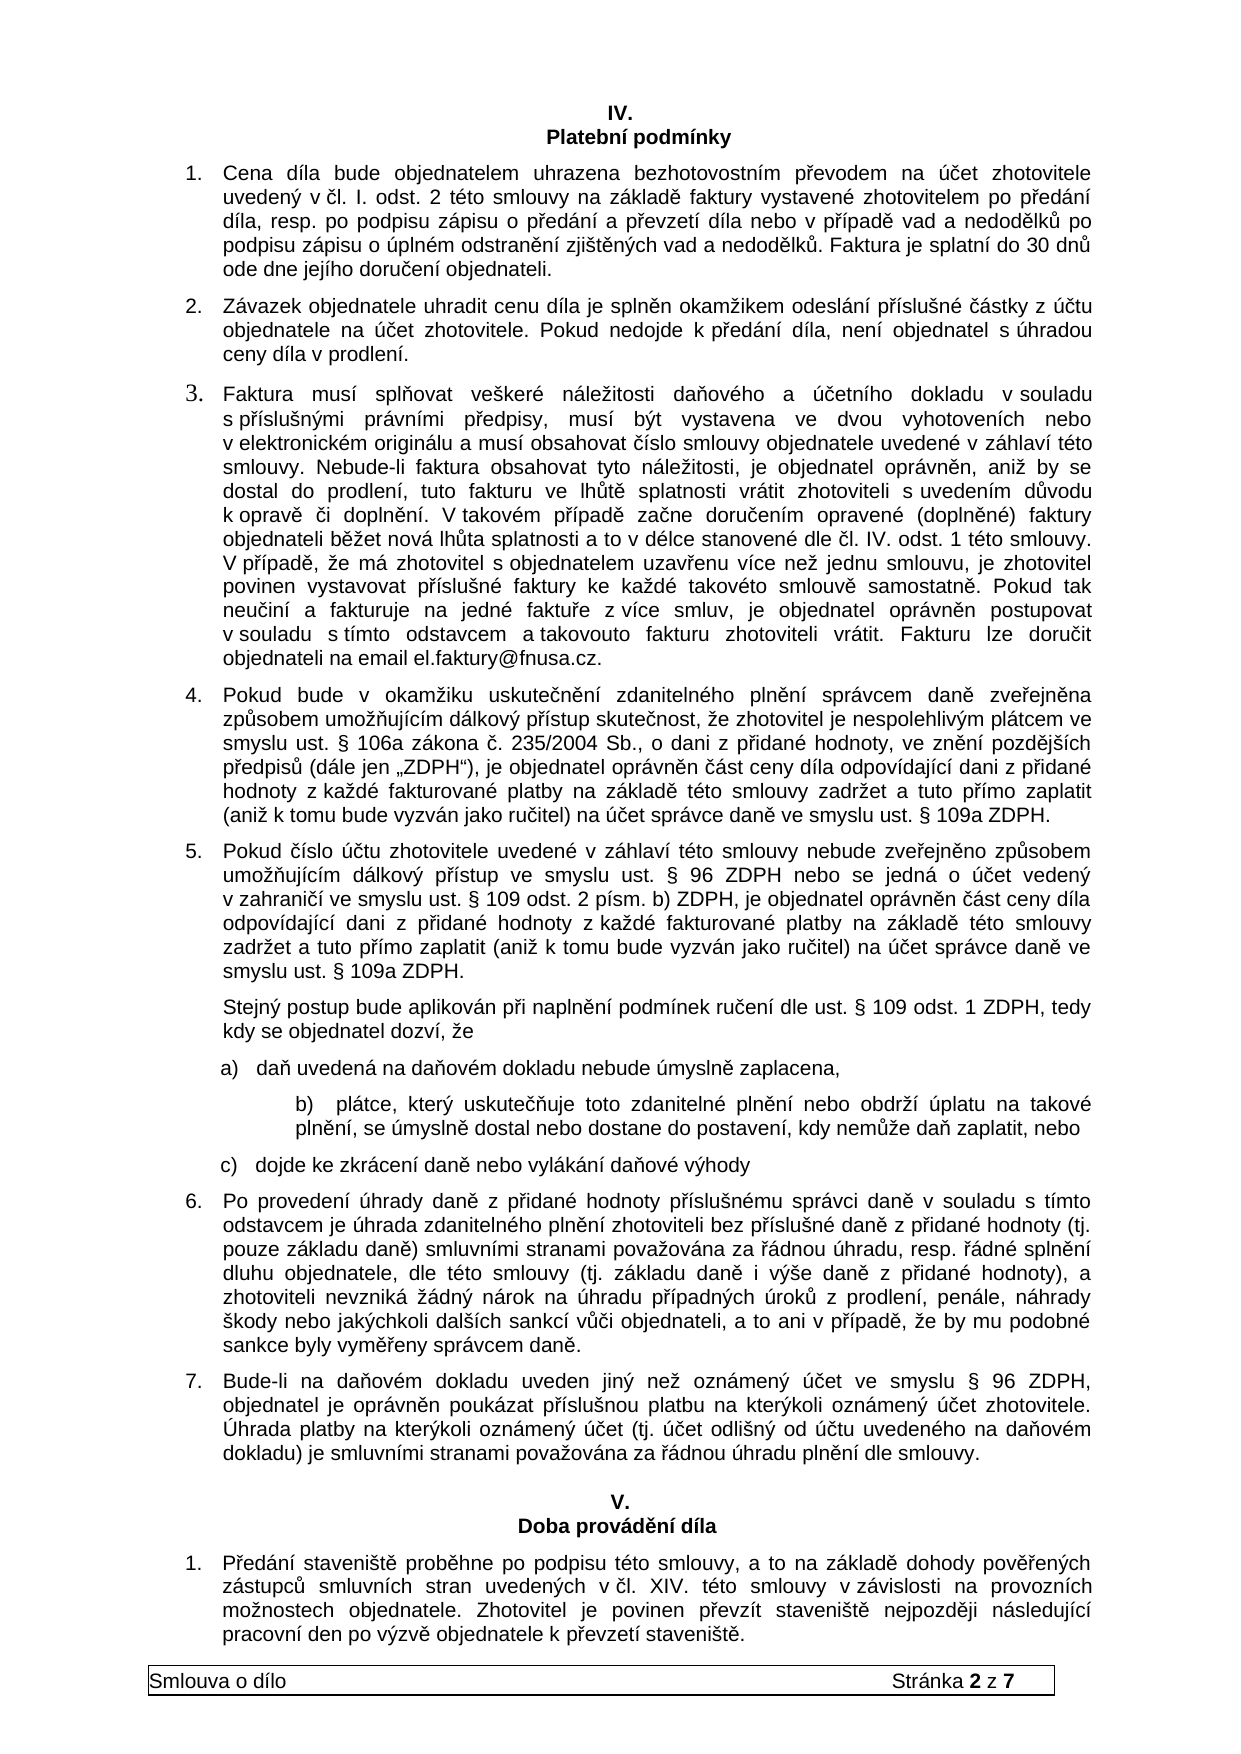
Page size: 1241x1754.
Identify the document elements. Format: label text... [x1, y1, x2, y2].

list Pokud číslo účtu zhotovitele uvedené v záhlaví této smlouvy nebude zveřejněno způsobem umožňujícím dálkový přístup ve smyslu ust. § 96 ZDPH nebo se jedná o účet vedený v zahraničí ve smyslu ust. § 109 odst. 2 písm. b) ZDPH, je objednatel oprávněn část ceny díla odpovídající dani z přidané hodnoty z každé fakturované platby na základě této smlouvy zadržet a tuto přímo zaplatit (aniž k tomu bude vyzván jako ručitel) na účet správce daně ve smyslu ust. § 109a ZDPH. [185, 839, 1092, 983]
text b) plátce, který uskutečňuje toto zdanitelné plnění nebo obdrží úplatu na takové plnění, se úmyslně dostal nebo dostane do postavení, kdy nemůže daň zaplatit, nebo [295, 1092, 1092, 1140]
list Pokud bude v okamžiku uskutečnění zdanitelného plnění správcem daně zveřejněna způsobem umožňujícím dálkový přístup skutečnost, že zhotovitel je nespolehlivým plátcem ve smyslu ust. § 106a zákona č. 235/2004 Sb., o dani z přidané hodnoty, ve znění pozdějších předpisů (dále jen „ZDPH“), je objednatel oprávněn část ceny díla odpovídající dani z přidané hodnoty z každé fakturované platby na základě této smlouvy zadržet a tuto přímo zaplatit (aniž k tomu bude vyzván jako ručitel) na účet správce daně ve smyslu ust. § 109a ZDPH. [185, 683, 1092, 826]
list Faktura musí splňovat veškeré náležitosti daňového a účetního dokladu v souladu s příslušnými právními předpisy, musí být vystavena ve dvou vyhotoveních nebo v elektronickém originálu a musí obsahovat číslo smlouvy objednatele uvedené v záhlaví této smlouvy. Nebude-li faktura obsahovat tyto náležitosti, je objednatel oprávněn, aniž by se dostal do prodlení, tuto fakturu ve lhůtě splatnosti vrátit zhotoviteli s uvedením důvodu k opravě či doplnění. V takovém případě začne doručením opravené (doplněné) faktury objednateli běžet nová lhůta splatnosti a to v délce stanovené dle čl. IV. odst. 1 této smlouvy. V případě, že má zhotovitel s objednatelem uzavřenu více než jednu smlouvu, je zhotovitel povinen vystavovat příslušné faktury ke každé takovéto smlouvě samostatně. Pokud tak neučiní a fakturuje na jedné faktuře z více smluv, je objednatel oprávněn postupovat v souladu s tímto odstavcem a takovouto fakturu zhotoviteli vrátit. Fakturu lze doručit objednateli na email el.faktury@fnusa.cz. [185, 378, 1092, 670]
text V. [148, 1490, 1092, 1514]
text c) dojde ke zkrácení daně nebo vylákání daňové výhody [148, 1152, 1092, 1176]
list Po provedení úhrady daně z přidané hodnoty příslušnému správci daně v souladu s tímto odstavcem je úhrada zdanitelného plnění zhotoviteli bez příslušné daně z přidané hodnoty (tj. pouze základu daně) smluvními stranami považována za řádnou úhradu, resp. řádné splnění dluhu objednatele, dle této smlouvy (tj. základu daně i výše daně z přidané hodnoty), a zhotoviteli nevzniká žádný nárok na úhradu případných úroků z prodlení, penále, náhrady škody nebo jakýchkoli dalších sankcí vůči objednateli, a to ani v případě, že by mu podobné sankce byly vyměřeny správcem daně. [185, 1189, 1092, 1357]
text Doba provádění díla [148, 1514, 1092, 1538]
list Předání staveniště proběhne po podpisu této smlouvy, a to na základě dohody pověřených zástupců smluvních stran uvedených v čl. XIV. této smlouvy v závislosti na provozních možnostech objednatele. Zhotovitel je povinen převzít staveniště nejpozději následující pracovní den po výzvě objednatele k převzetí staveniště. [185, 1550, 1092, 1646]
text IV. [148, 101, 1092, 125]
list Bude-li na daňovém dokladu uveden jiný než oznámený účet ve smyslu § 96 ZDPH, objednatel je oprávněn poukázat příslušnou platbu na kterýkoli oznámený účet zhotovitele. Úhrada platby na kterýkoli oznámený účet (tj. účet odlišný od účtu uvedeného na daňovém dokladu) je smluvními stranami považována za řádnou úhradu plnění dle smlouvy. [185, 1369, 1092, 1465]
list Závazek objednatele uhradit cenu díla je splněn okamžikem odeslání příslušné částky z účtu objednatele na účet zhotovitele. Pokud nedojde k předání díla, není objednatel s úhradou ceny díla v prodlení. [185, 293, 1092, 365]
text a) daň uvedená na daňovém dokladu nebude úmyslně zaplacena, [148, 1056, 1092, 1079]
text Platební podmínky [185, 125, 1092, 149]
list Cena díla bude objednatelem uhrazena bezhotovostním převodem na účet zhotovitele uvedený v čl. I. odst. 2 této smlouvy na základě faktury vystavené zhotovitelem po předání díla, resp. po podpisu zápisu o předání a převzetí díla nebo v případě vad a nedodělků po podpisu zápisu o úplném odstranění zjištěných vad a nedodělků. Faktura je splatní do 30 dnů ode dne jejího doručení objednateli. [185, 161, 1092, 281]
text Stejný postup bude aplikován při naplnění podmínek ručení dle ust. § 109 odst. 1 ZDPH, tedy kdy se objednatel dozví, že [223, 995, 1092, 1043]
